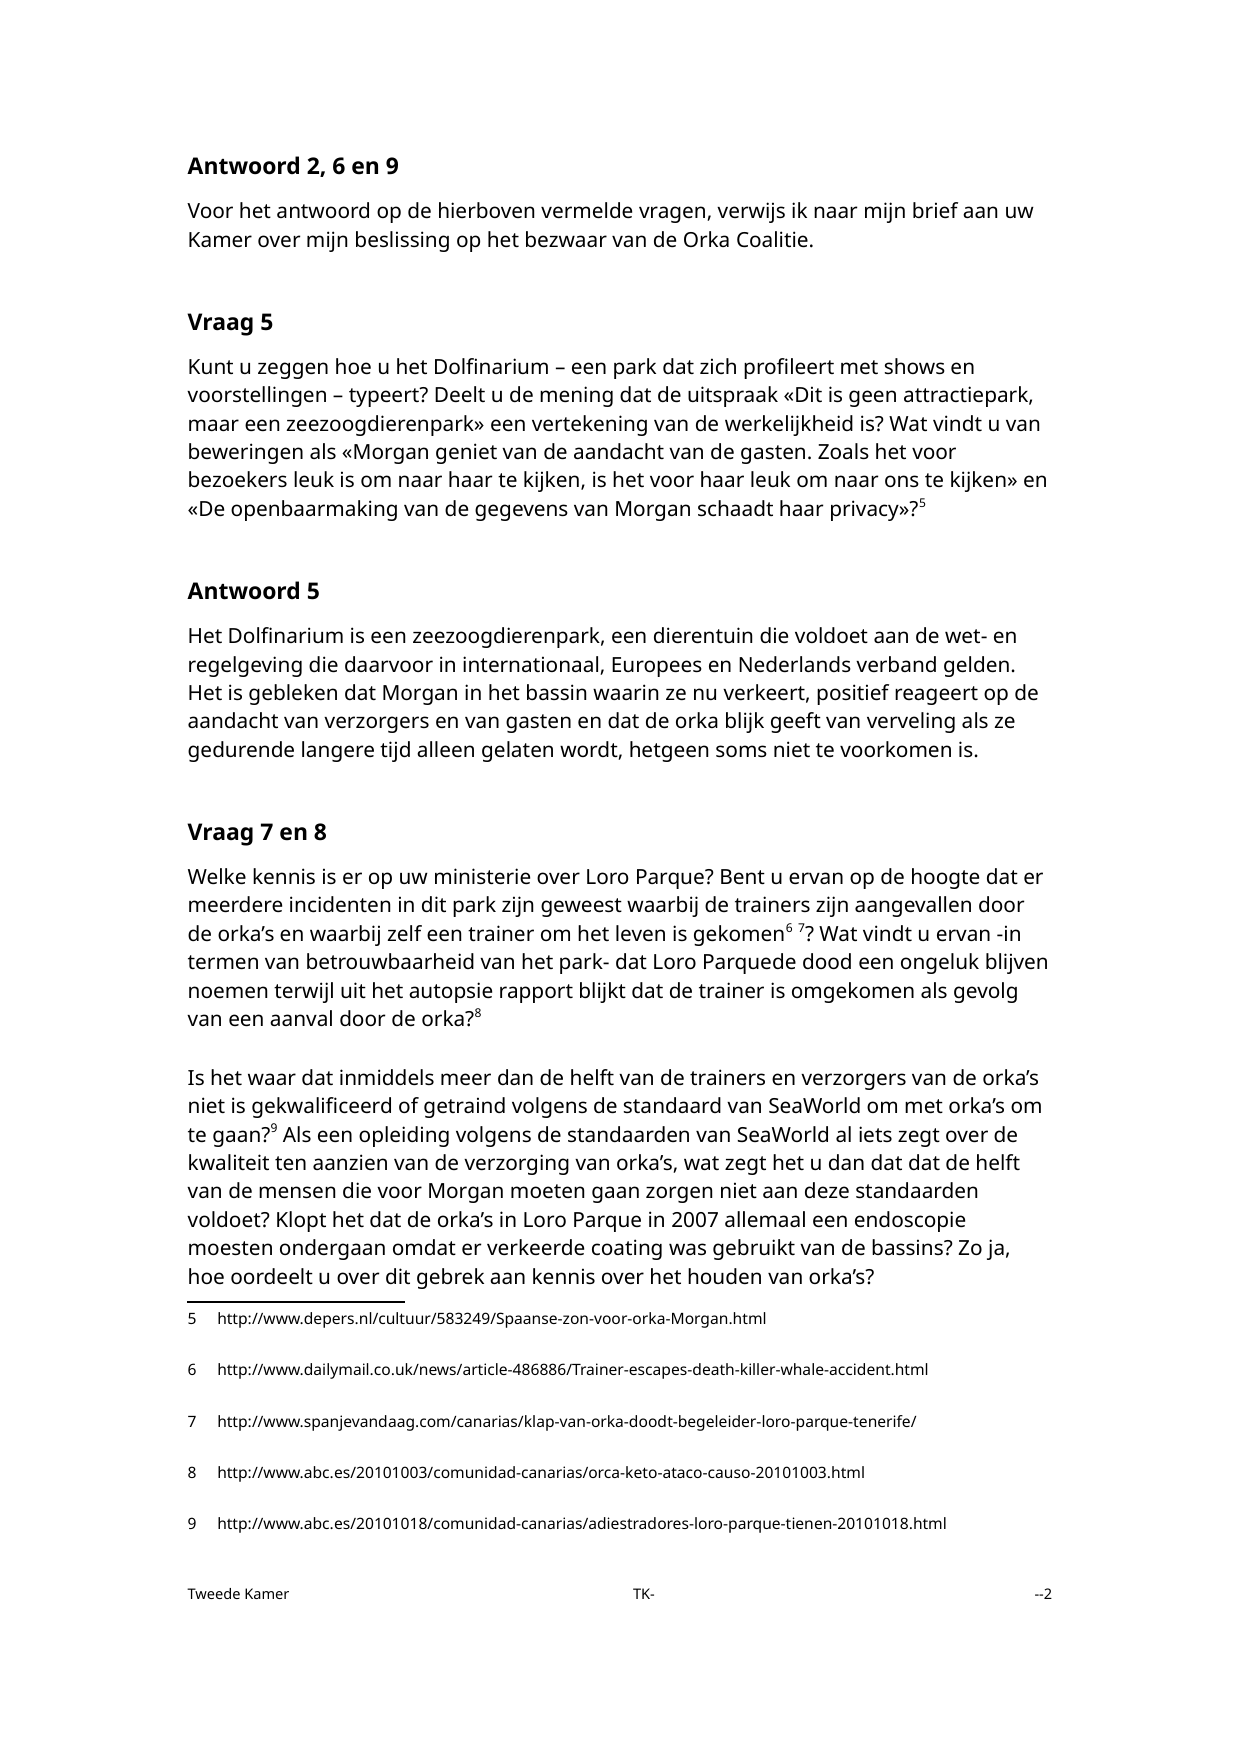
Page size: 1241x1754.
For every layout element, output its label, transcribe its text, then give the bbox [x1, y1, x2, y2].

text Voor het antwoord op de hierboven vermelde vragen, verwijs ik naar mijn brief aan uw Kamer over mijn beslissing op het bezwaar van de Orka Coalitie. [187, 277, 1053, 334]
text http://www.depers.nl/cultuur/583249/Spaanse-zon-voor-orka-Morgan.html [187, 1245, 1053, 1273]
text Is het waar dat inmiddels meer dan de helft van de trainers en verzorgers van de orka’s niet is gekwalificeerd of getraind volgens de standaard van SeaWorld om met orka’s om te gaan? Als een opleiding volgens de standaarden van SeaWorld al iets zegt over de kwaliteit ten aanzien van de verzorging van orka’s, wat zegt het u dan dat dat de helft van de mensen die voor Morgan moeten gaan zorgen niet aan deze standaarden voldoet? Klopt het dat de orka’s in Loro Parque in 2007 allemaal een endoscopie moesten ondergaan omdat er verkeerde coating was gebruikt van de bassins? Zo ja, hoe oordeelt u over dit gebrek aan kennis over het houden van orka’s? [187, 1144, 1053, 1201]
subtitle Vraag 5 [187, 387, 1053, 418]
text Kunt u zeggen hoe u het Dolfinarium – een park dat zich profileert met shows en voorstellingen – typeert? Deelt u de mening dat de uitspraak «Dit is geen attractiepark, maar een zeezoogdierenpark» een vertekening van de werkelijkheid is? Wat vindt u van beweringen als «Morgan geniet van de aandacht van de gasten. Zoals het voor bezoekers leuk is om naar haar te kijken, is het voor haar leuk om naar ons te kijken» en «De openbaarmaking van de gegevens van Morgan schaadt haar privacy»? [187, 433, 1053, 603]
text http://www.spanjevandaag.com/canarias/klap-van-orka-doodt-begeleider-loro-parque-tenerife/ [187, 1390, 1053, 1447]
text Gelden de criteria die u de Kamer heeft meegedeeld over de terugplaatsing in het wild, te weten beschikbaarheid en onderbouwing van gegevens dat het voor het dier veilig is, ook voor een eventuele overplaatsing naar een ander park? Zo ja, kunt u deze gegevens naar de Kamer sturen en zeggen hoe beoordeelt de waarschuwingen van wetenschappers beoordeelt die zeggen dat de plaatsing van een orka in een groep die geen familie is, haar taal niet spreekt, en waarin door gebrek aan sociale structuur al veel agressief gedrag is getoond, het welzijn van deze orka niet ten goede zal komen? Zo neen, waarom niet? Welke criteria legt u dan wel aan de dag voor de beoordeling van overplaatsingsvergunningen? [187, 150, 1053, 178]
text http://www.dailymail.co.uk/news/article-486886/Trainer-escapes-death-killer-whale-accident.html [187, 1303, 1053, 1360]
subtitle Antwoord 5 [187, 656, 1053, 687]
subtitle Antwoord 2, 6 en 9 [187, 231, 1053, 262]
text Welke kennis is er op uw ministerie over Loro Parque? Bent u ervan op de hoogte dat er meerdere incidenten in dit park zijn geweest waarbij de trainers zijn aangevallen door de orka’s en waarbij zelf een trainer om het leven is gekomen ? Wat vindt u ervan -in termen van betrouwbaarheid van het park- dat Loro Parquede dood een ongeluk blijven noemen terwijl uit het autopsie rapport blijkt dat de trainer is omgekomen als gevolg van een aanval door de orka? [187, 943, 1053, 1114]
subtitle Vraag 7 en 8 [187, 897, 1053, 928]
text Het Dolfinarium is een zeezoogdierenpark, een dierentuin die voldoet aan de wet- en regelgeving die daarvoor in internationaal, Europees en Nederlands verband gelden. Het is gebleken dat Morgan in het bassin waarin ze nu verkeert, positief reageert op de aandacht van verzorgers en van gasten en dat de orka blijk geeft van verveling als ze gedurende langere tijd alleen gelaten wordt, hetgeen soms niet te voorkomen is. [187, 702, 1053, 844]
text http://www.abc.es/20101003/comunidad-canarias/orca-keto-ataco-causo-20101003.html [187, 1477, 1053, 1534]
